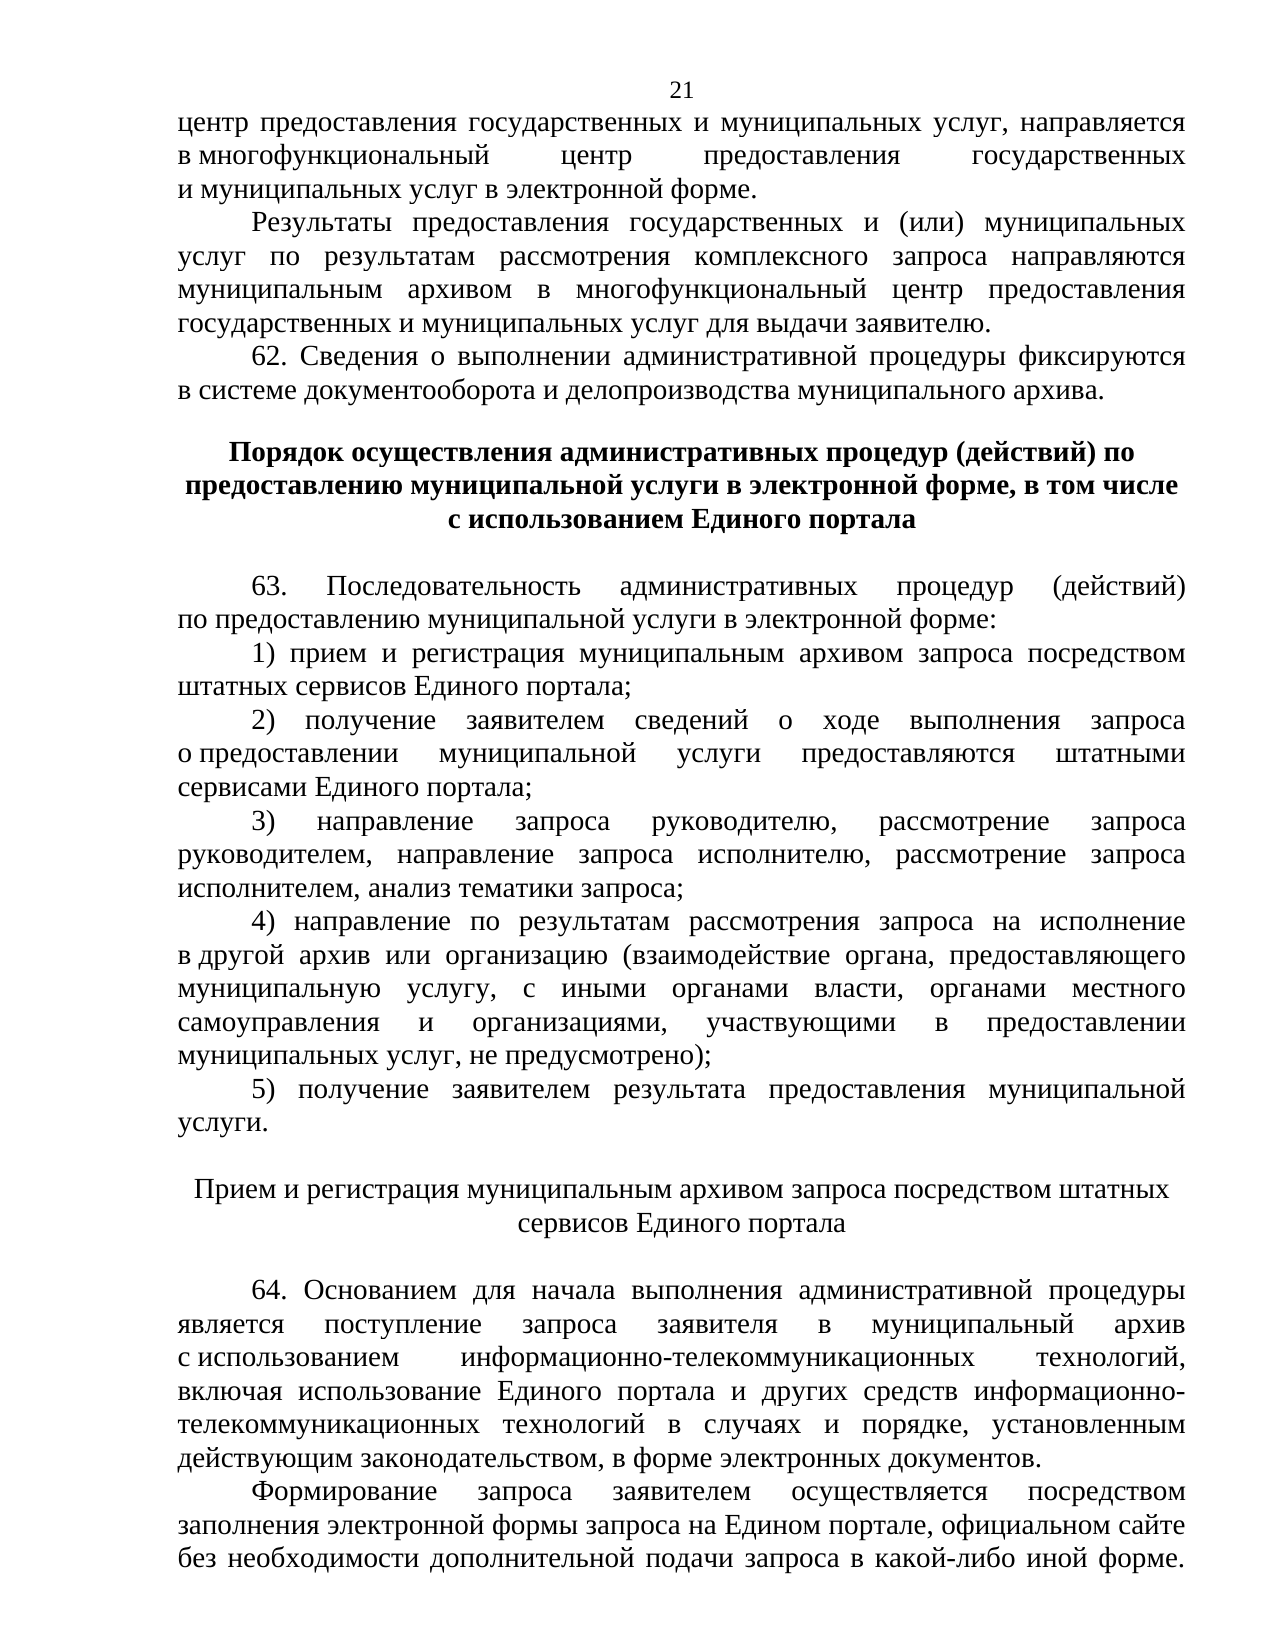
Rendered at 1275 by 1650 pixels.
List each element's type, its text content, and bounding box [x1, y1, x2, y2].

text Прием и регистрация муниципальным архивом запроса посредством штатных сервисов Единого портала [177, 1172, 1186, 1239]
text 3) направление запроса руководителю, рассмотрение запроса руководителем, направление запроса исполнителю, рассмотрение запроса исполнителем, анализ тематики запроса; [177, 803, 1186, 903]
text 62. Сведения о выполнении административной процедуры фиксируются в системе документооборота и делопроизводства муниципального архива. [177, 338, 1186, 406]
text 2) получение заявителем сведений о ходе выполнения запроса о предоставлении муниципальной услуги предоставляются штатными сервисами Единого портала; [177, 702, 1186, 803]
text 64. Основанием для начала выполнения административной процедуры является поступление запроса заявителя в муниципальный архив с использованием информационно-телекоммуникационных технологий, включая использование Единого портала и других средств информационно-телекоммуникационных технологий в случаях и порядке, установленным действующим законодательством, в форме электронных документов. [177, 1272, 1186, 1473]
text центр предоставления государственных и муниципальных услуг, направляется в многофункциональный центр предоставления государственных и муниципальных услуг в электронной форме. [177, 104, 1186, 204]
text 1) прием и регистрация муниципальным архивом запроса посредством штатных сервисов Единого портала; [177, 635, 1186, 702]
text Формирование запроса заявителем осуществляется посредством заполнения электронной формы запроса на Едином портале, официальном сайте без необходимости дополнительной подачи запроса в какой-либо иной форме. [177, 1473, 1186, 1574]
text 4) направление по результатам рассмотрения запроса на исполнение в другой архив или организацию (взаимодействие органа, предоставляющего муниципальную услугу, с иными органами власти, органами местного самоуправления и организациями, участвующими в предоставлении муниципальных услуг, не предусмотрено); [177, 903, 1186, 1071]
text 63. Последовательность административных процедур (действий) по предоставлению муниципальной услуги в электронной форме: [177, 568, 1186, 635]
text Результаты предоставления государственных и (или) муниципальных услуг по результатам рассмотрения комплексного запроса направляются муниципальным архивом в многофункциональный центр предоставления государственных и муниципальных услуг для выдачи заявителю. [177, 204, 1186, 338]
text 5) получение заявителем результата предоставления муниципальной услуги. [177, 1071, 1186, 1138]
text Порядок осуществления административных процедур (действий) по предоставлению муниципальной услуги в электронной форме, в том числе с использованием Единого портала [177, 434, 1186, 534]
